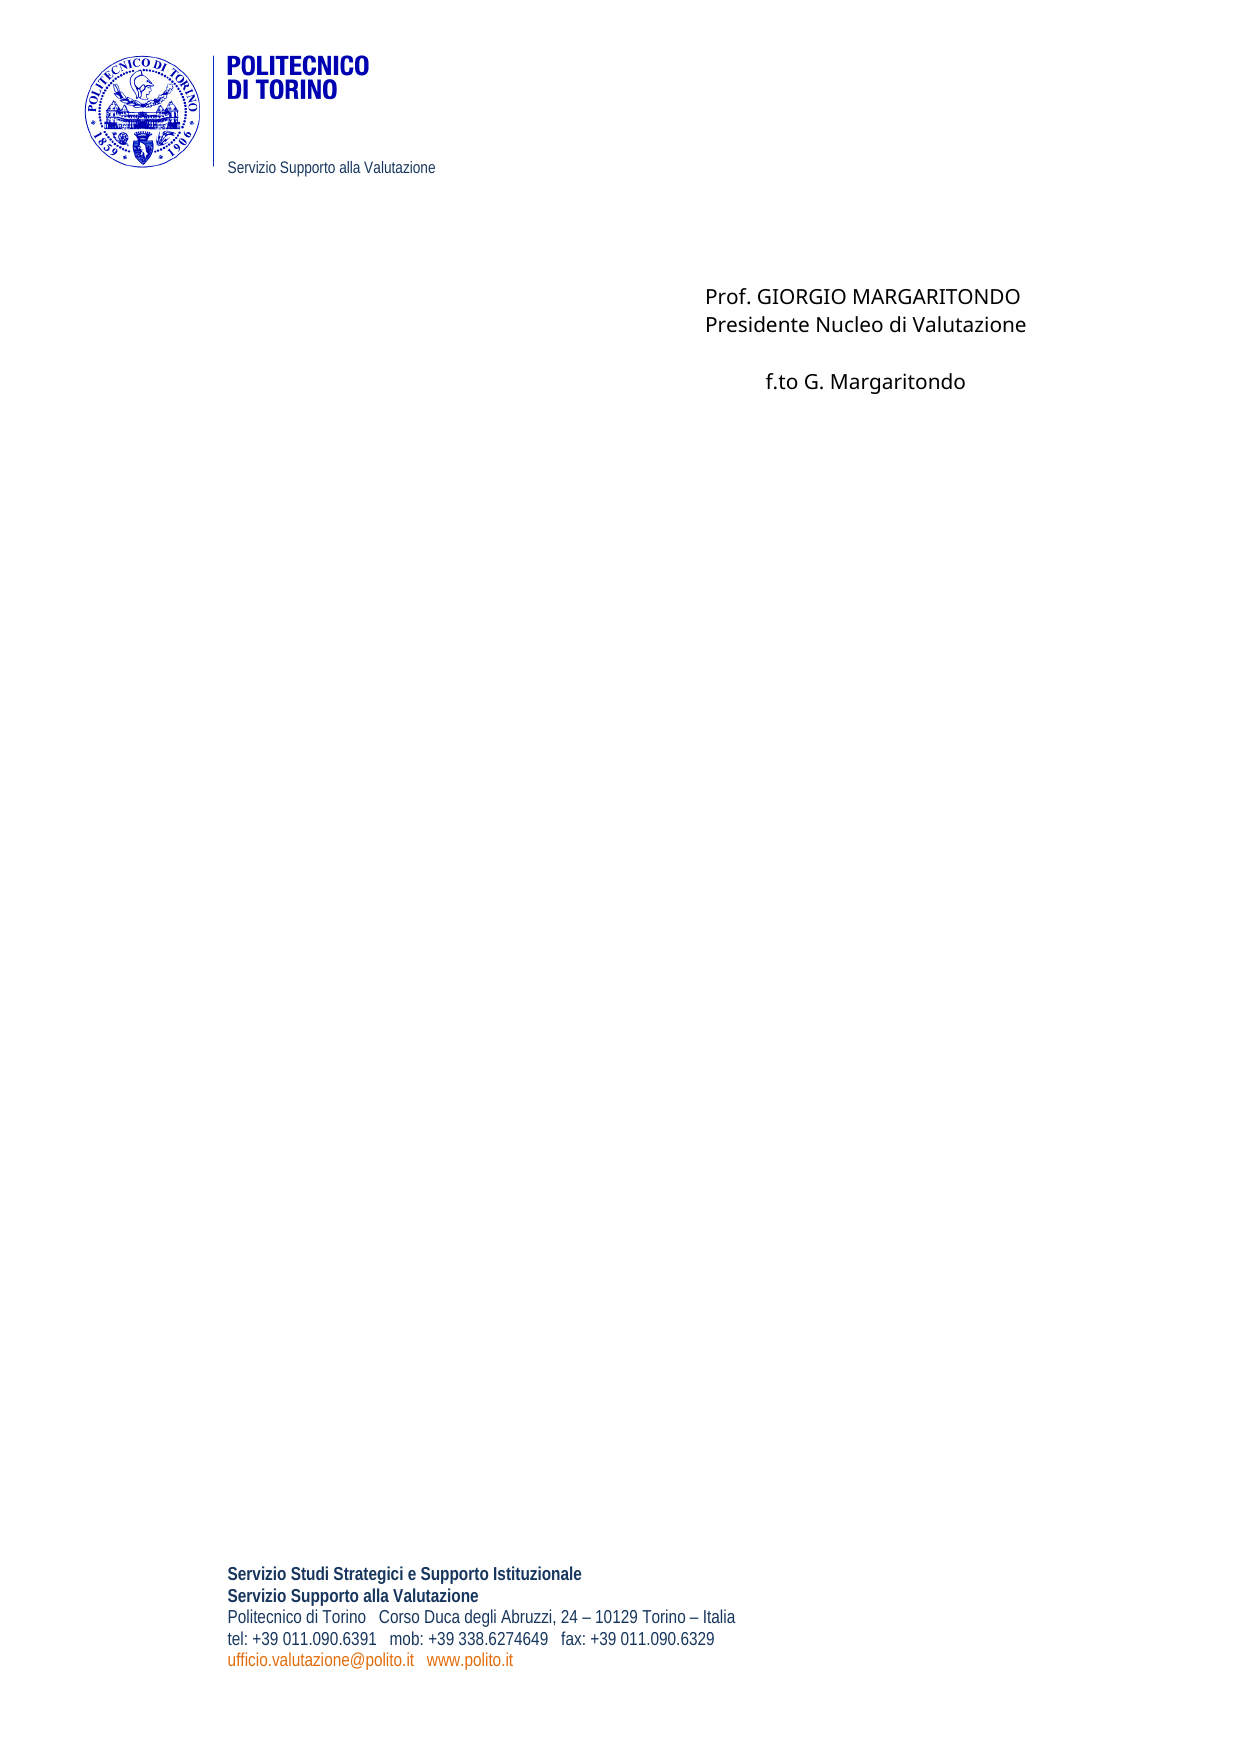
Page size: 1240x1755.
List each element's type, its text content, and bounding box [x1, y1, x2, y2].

table_header Prof. GIORGIO MARGARITONDO Presidente Nucleo di Valutazione f.to G. Margaritondo [616, 254, 1115, 396]
table_header [118, 254, 616, 396]
